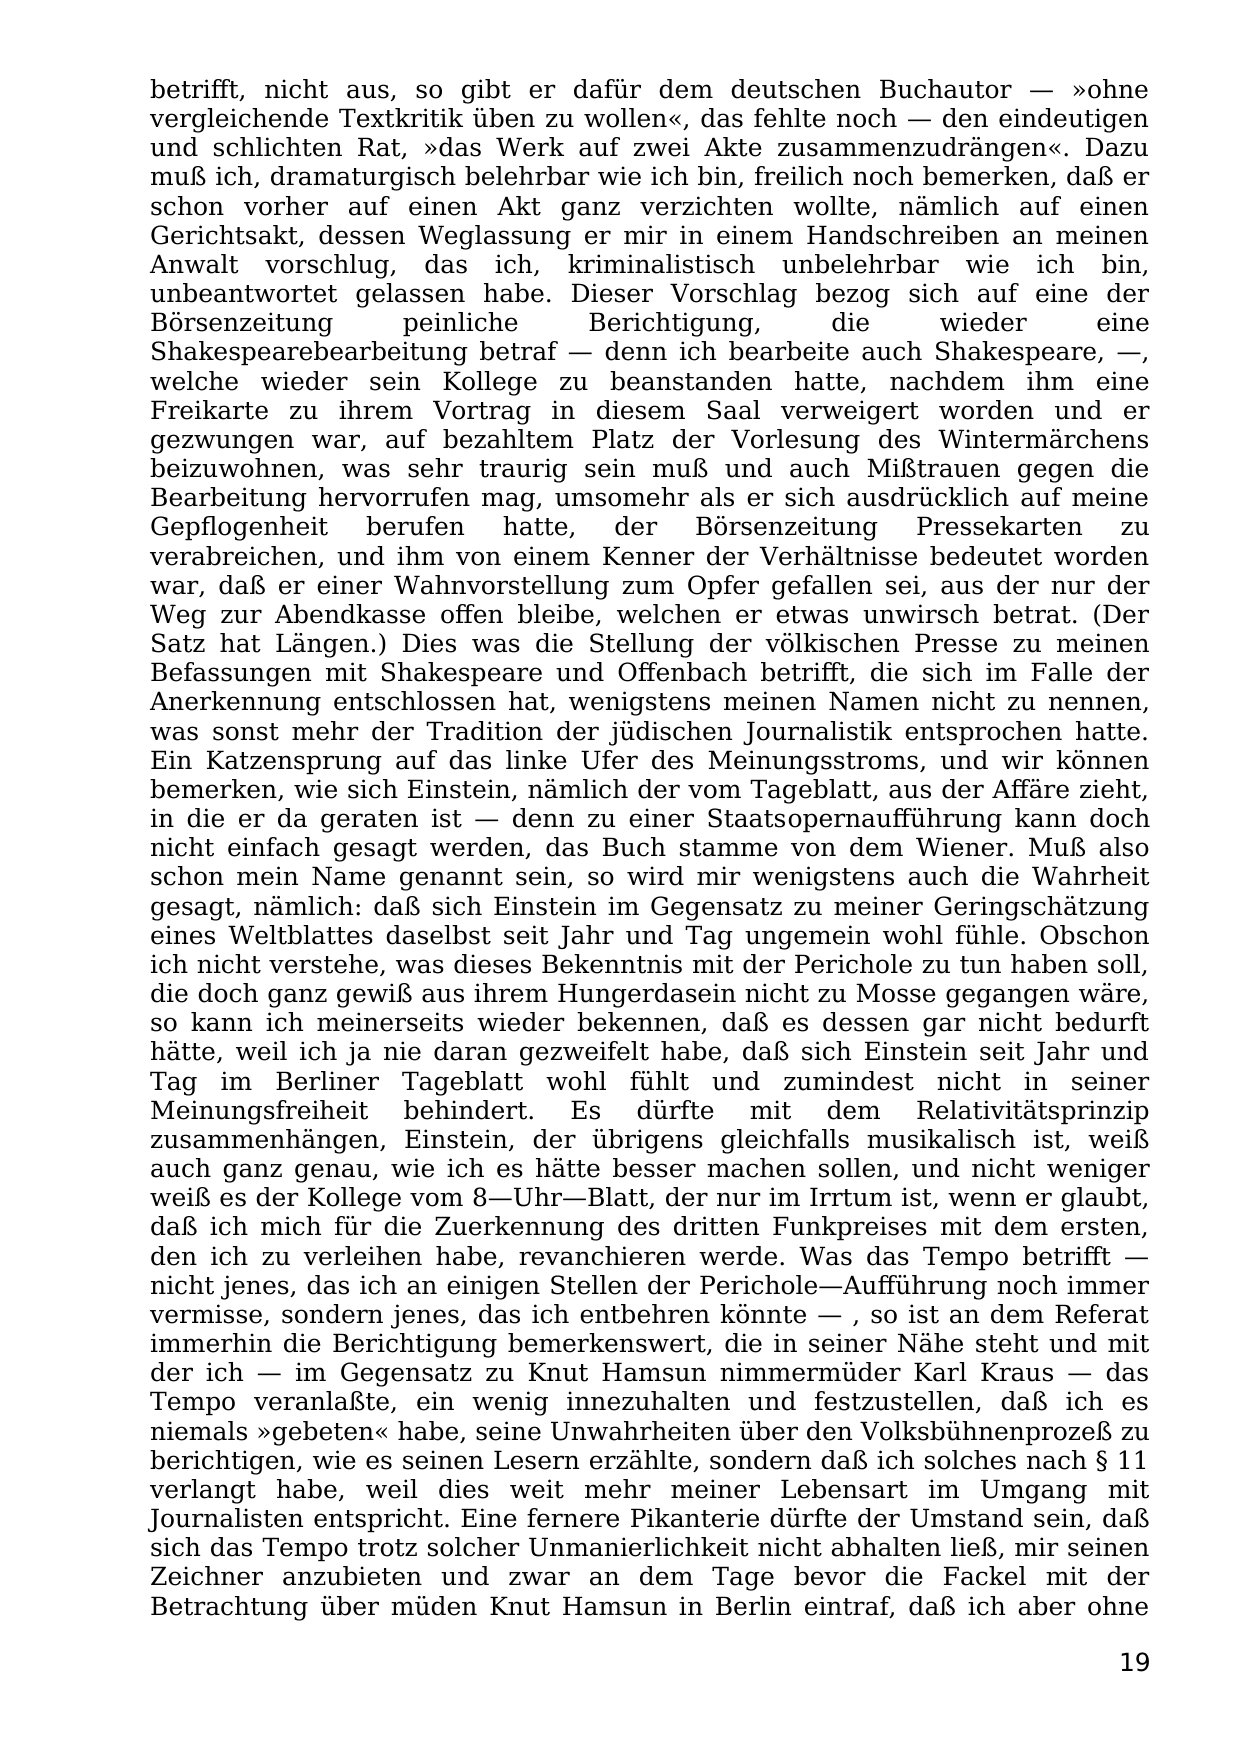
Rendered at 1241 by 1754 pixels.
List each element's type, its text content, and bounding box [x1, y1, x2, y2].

text betrifft, nicht aus, so gibt er dafür dem deutschen Buchautor — »ohne vergleichende Textkritik üben zu wollen«, das fehlte noch — den eindeutigen und schlichten Rat, »das Werk auf zwei Akte zusammenzudrängen«. Dazu muß ich, dramaturgisch belehrbar wie ich bin, freilich noch bemerken, daß er schon vorher auf einen Akt ganz verzichten wollte, nämlich auf einen Gerichtsakt, dessen Weglassung er mir in einem Handschreiben an meinen Anwalt vorschlug, das ich, kriminalistisch unbelehrbar wie ich bin, unbeantwortet gelassen habe. Dieser Vorschlag bezog sich auf eine der Börsenzeitung peinliche Berichtigung, die wieder eine Shakespearebearbeitung betraf — denn ich bearbeite auch Shakespeare, —, welche wieder sein Kollege zu beanstanden hatte, nachdem ihm eine Freikarte zu ihrem Vortrag in diesem Saal verweigert worden und er gezwungen war, auf bezahltem Platz der Vorlesung des Wintermärchens beizuwohnen, was sehr traurig sein muß und auch Mißtrauen gegen die Bearbeitung hervorrufen mag, umsomehr als er sich ausdrücklich auf meine Gepflogenheit berufen hatte, der Börsenzeitung Pressekarten zu verabreichen, und ihm von einem Kenner der Verhältnisse bedeutet worden war, daß er einer Wahnvorstellung zum Opfer gefallen sei, aus der nur der Weg zur Abendkasse offen bleibe, welchen er etwas unwirsch betrat. (Der Satz hat Längen.) Dies was die Stellung der völkischen Presse zu meinen Befassungen mit Shakespeare und Offenbach betrifft, die sich im Falle der Anerkennung entschlossen hat, wenigstens meinen Namen nicht zu nennen, was sonst mehr der Tradition der jüdischen Journalistik entsprochen hatte. Ein Katzensprung auf das linke Ufer des Meinungsstroms, und wir können bemerken, wie sich Einstein, nämlich der vom Tageblatt, aus der Affäre zieht, in die er da geraten ist — denn zu einer Staats­opernaufführung kann doch nicht einfach gesagt werden, das Buch stamme von dem Wiener. Muß also schon mein Name genannt sein, so wird mir wenigstens auch die Wahrheit gesagt, nämlich: daß sich Einstein im Gegensatz zu meiner Geringschätzung eines Weltblattes daselbst seit Jahr und Tag ungemein wohl fühle. Obschon ich nicht verstehe, was dieses Bekenntnis mit der Perichole zu tun haben soll, die doch ganz gewiß aus ihrem Hungerdasein nicht zu Mosse gegangen wäre, so kann ich meinerseits wieder bekennen, daß es dessen gar nicht bedurft hätte, weil ich ja nie daran gezweifelt habe, daß sich Einstein seit Jahr und Tag im Berliner Tageblatt wohl fühlt und zumindest nicht in seiner Meinungsfreiheit behindert. Es dürfte mit dem Relativitätsprinzip zusammenhängen, Einstein, der übrigens gleichfalls musikalisch ist, weiß auch ganz genau, wie ich es hätte besser machen sollen, und nicht weniger weiß es der Kollege vom 8—Uhr—Blatt, der nur im Irrtum ist, wenn er glaubt, daß ich mich für die Zuerkennung des dritten Funkpreises mit dem ersten, den ich zu verleihen habe, revanchieren werde. Was das Tempo betrifft — nicht jenes, das ich an einigen Stellen der Perichole—Aufführung noch immer vermisse, sondern jenes, das ich entbehren könnte — , so ist an dem Referat immerhin die Berichtigung bemerkenswert, die in seiner Nähe steht und mit der ich — im Gegensatz zu Knut Hamsun nimmermüder Karl Kraus — das Tempo veranlaßte, ein wenig innezuhalten und festzustellen, daß ich es niemals »gebeten« habe, seine Unwahrheiten über den Volksbühnenprozeß zu berichtigen, wie es seinen Lesern erzählte, sondern daß ich solches nach § 11 verlangt habe, weil dies weit mehr meiner Lebensart im Umgang mit Journalisten entspricht. Eine fernere Pikanterie dürfte der Umstand sein, daß sich das Tempo trotz solcher Unmanierlichkeit nicht abhalten ließ, mir seinen Zeichner anzubieten und zwar an dem Tage bevor die Fackel mit der Betrachtung über müden Knut Hamsun in Berlin eintraf, daß ich aber ohne [150, 75, 1151, 1621]
